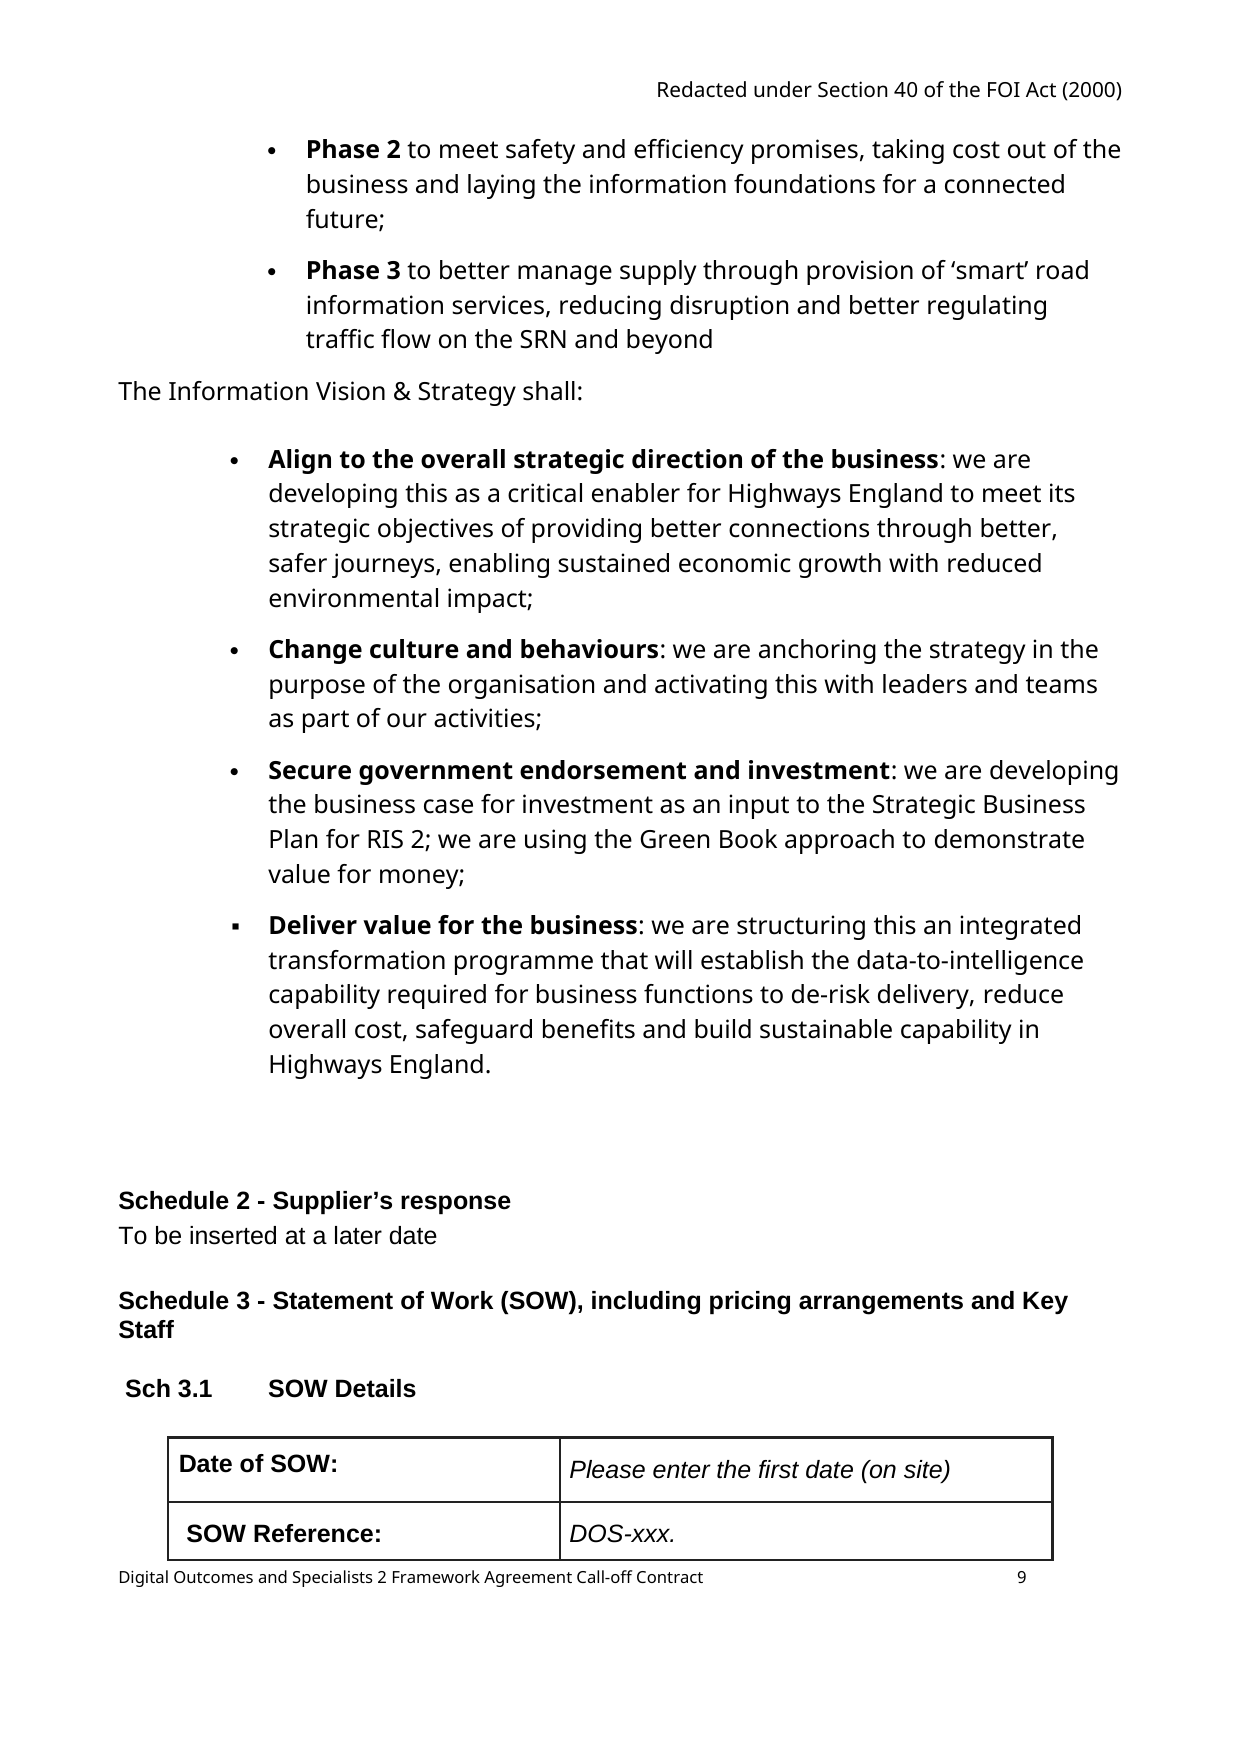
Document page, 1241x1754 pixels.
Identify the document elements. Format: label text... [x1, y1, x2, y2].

table_header Please enter the first date (on site) [561, 1439, 1051, 1501]
list Phase 3 to better manage supply through provision of ‘smart’ road information services, reducing disruption and better regulating traffic flow on the SRN and beyond [268, 253, 1122, 356]
text The Information Vision & Strategy shall: [118, 373, 1122, 407]
list Deliver value for the business: we are structuring this an integrated transformation programme that will establish the data-to-intelligence capability required for business functions to de-risk delivery, reduce overall cost, safeguard benefits and build sustainable capability in Highways England. [231, 908, 1122, 1081]
text To be inserted at a later date [118, 1221, 1122, 1249]
table_cell DOS-xxx. [561, 1503, 1051, 1558]
list Change culture and behaviours: we are anchoring the strategy in the purpose of the organisation and activating this with leaders and teams as part of our activities; [231, 632, 1122, 735]
list Phase 2 to meet safety and efficiency promises, taking cost out of the business and laying the information foundations for a connected future; [268, 132, 1122, 235]
table_header Date of SOW: [169, 1439, 559, 1501]
subtitle Schedule 2 - Supplier’s response [118, 1186, 1122, 1214]
list Align to the overall strategic direction of the business: we are developing this as a critical enabler for Highways England to meet its strategic objectives of providing better connections through better, safer journeys, enabling sustained economic growth with reduced environmental impact; [231, 441, 1122, 614]
table_cell SOW Reference: [169, 1503, 559, 1558]
subtitle Sch 3.1 SOW Details [118, 1373, 1122, 1436]
subtitle Schedule 3 - Statement of Work (SOW), including pricing arrangements and Key Staff [118, 1286, 1122, 1343]
list Secure government endorsement and investment: we are developing the business case for investment as an input to the Strategic Business Plan for RIS 2; we are using the Green Book approach to demonstrate value for money; [231, 752, 1122, 890]
